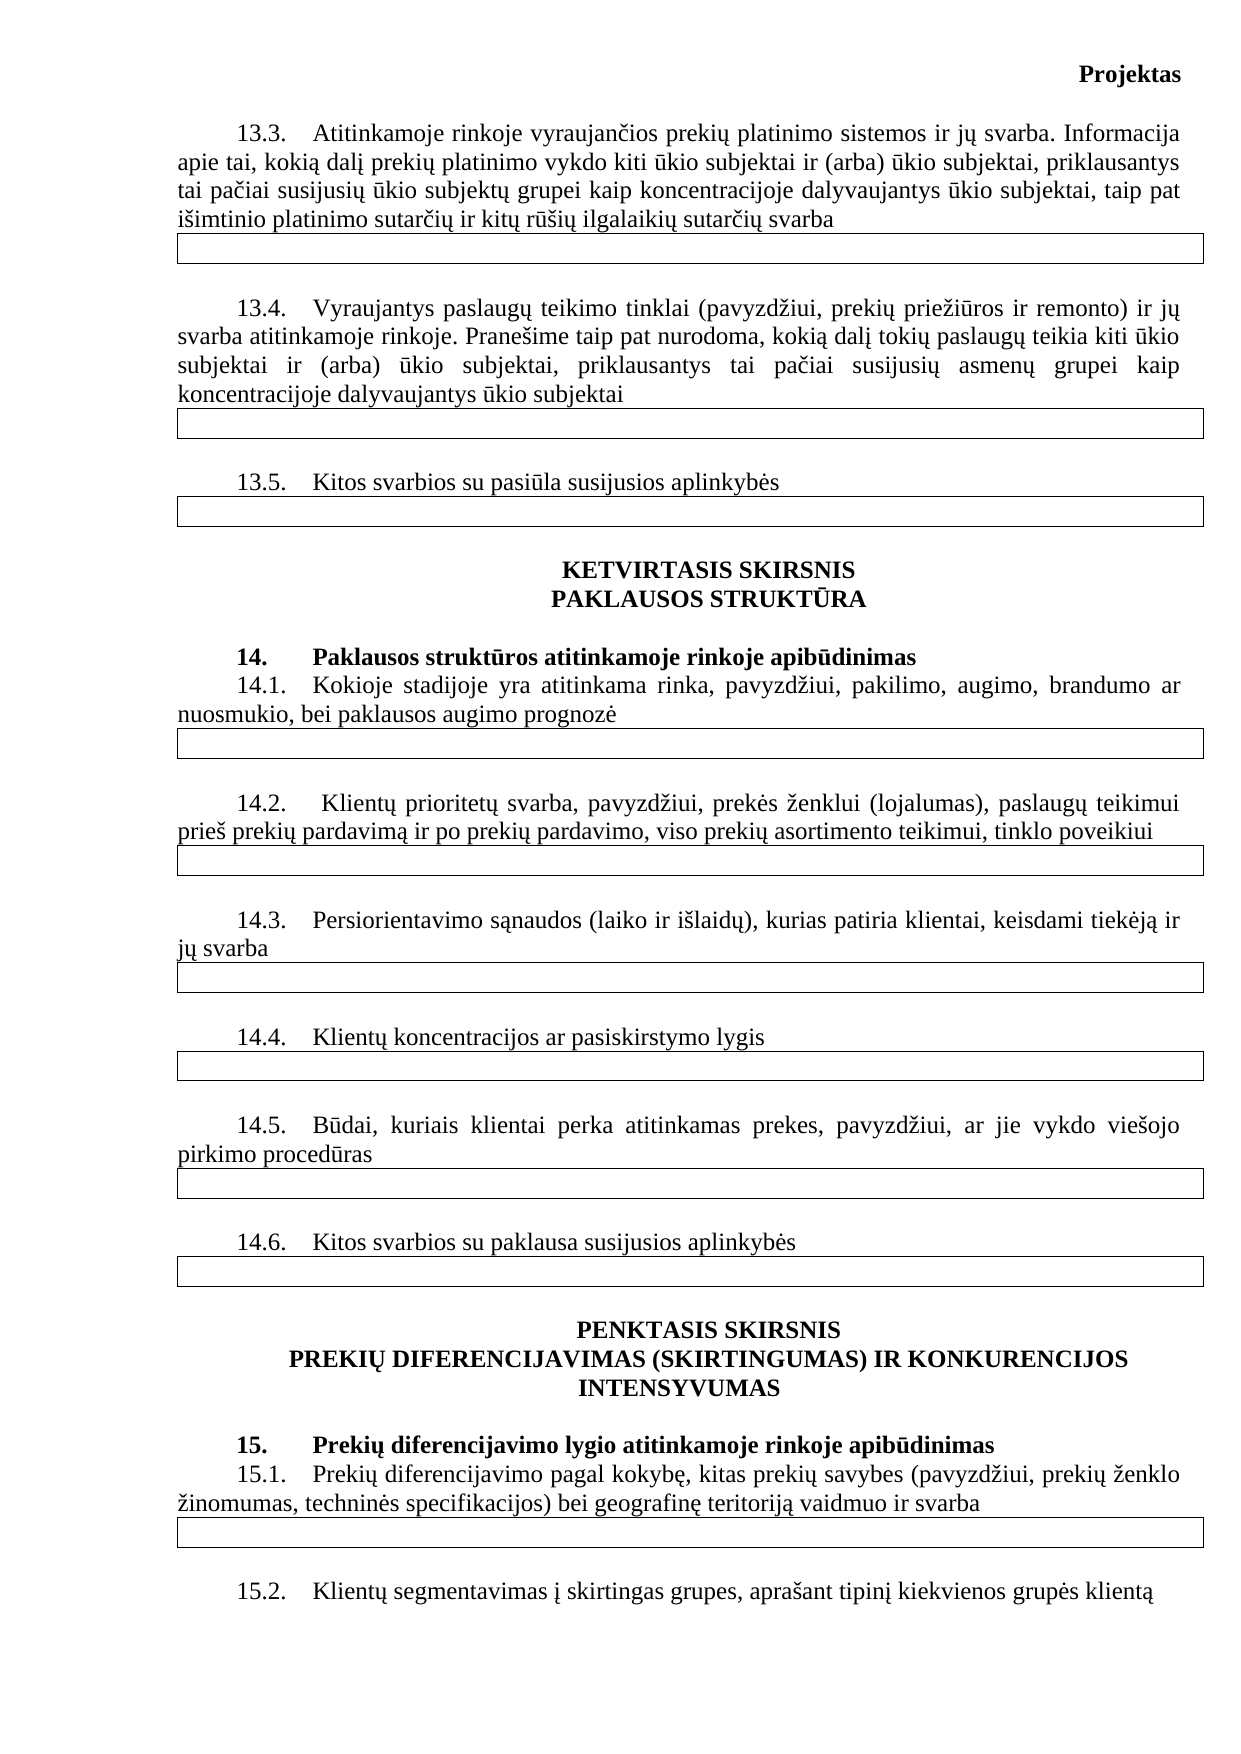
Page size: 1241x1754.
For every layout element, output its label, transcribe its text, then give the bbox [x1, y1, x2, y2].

table_header [178, 963, 1203, 992]
text 14.5. Būdai, kuriais klientai perka atitinkamas prekes, pavyzdžiui, ar jie vykdo viešojo pirkimo procedūras [177, 1110, 1181, 1168]
text 13.5. Kitos svarbios su pasiūla susijusios aplinkybės [177, 467, 1181, 496]
text 13.3. Atitinkamoje rinkoje vyraujančios prekių platinimo sistemos ir jų svarba. Informacija apie tai, kokią dalį prekių platinimo vykdo kiti ūkio subjektai ir (arba) ūkio subjektai, priklausantys tai pačiai susijusių ūkio subjektų grupei kaip koncentracijoje dalyvaujantys ūkio subjektai, taip pat išimtinio platinimo sutarčių ir kitų rūšių ilgalaikių sutarčių svarba [177, 118, 1181, 233]
table_header [178, 497, 1203, 526]
table_header [178, 1052, 1203, 1080]
table_header [178, 409, 1203, 437]
text 14.6. Kitos svarbios su paklausa susijusios aplinkybės [177, 1227, 1181, 1256]
table_header [178, 1169, 1203, 1197]
text Prekių diferencijavimas (SKIRTINGUMAS) ir konkurencijos intensyvumas [177, 1344, 1181, 1402]
text 14. Paklausos struktūros atitinkamoje rinkoje apibūdinimas [177, 642, 1181, 671]
table_header [178, 1518, 1203, 1547]
text 14.3. Persiorientavimo sąnaudos (laiko ir išlaidų), kurias patiria klientai, keisdami tiekėją ir jų svarba [177, 905, 1181, 962]
text Paklausos struktūra [177, 584, 1181, 613]
text 13.4. Vyraujantys paslaugų teikimo tinklai (pavyzdžiui, prekių priežiūros ir remonto) ir jų svarba atitinkamoje rinkoje. Pranešime taip pat nurodoma, kokią dalį tokių paslaugų teikia kiti ūkio subjektai ir (arba) ūkio subjektai, priklausantys tai pačiai susijusių asmenų grupei kaip koncentracijoje dalyvaujantys ūkio subjektai [177, 293, 1181, 408]
text 15.1. Prekių diferencijavimo pagal kokybę, kitas prekių savybes (pavyzdžiui, prekių ženklo žinomumas, techninės specifikacijos) bei geografinę teritoriją vaidmuo ir svarba [177, 1459, 1181, 1517]
text Penktasis skirsnis [177, 1316, 1181, 1344]
text 14.1. Kokioje stadijoje yra atitinkama rinka, pavyzdžiui, pakilimo, augimo, brandumo ar nuosmukio, bei paklausos augimo prognozė [177, 671, 1181, 728]
table_header [178, 1257, 1203, 1286]
table_header [178, 729, 1203, 758]
text 14.4. Klientų koncentracijos ar pasiskirstymo lygis [177, 1022, 1181, 1051]
text 15.2. Klientų segmentavimas į skirtingas grupes, aprašant tipinį kiekvienos grupės klientą [177, 1576, 1181, 1605]
text 15. Prekių diferencijavimo lygio atitinkamoje rinkoje apibūdinimas [177, 1431, 1181, 1459]
table_header [178, 234, 1203, 263]
text Ketvirtasis skirsnis [177, 556, 1181, 584]
table_header [178, 846, 1203, 875]
text 14.2. Klientų prioritetų svarba, pavyzdžiui, prekės ženklui (lojalumas), paslaugų teikimui prieš prekių pardavimą ir po prekių pardavimo, viso prekių asortimento teikimui, tinklo poveikiui [177, 788, 1181, 845]
